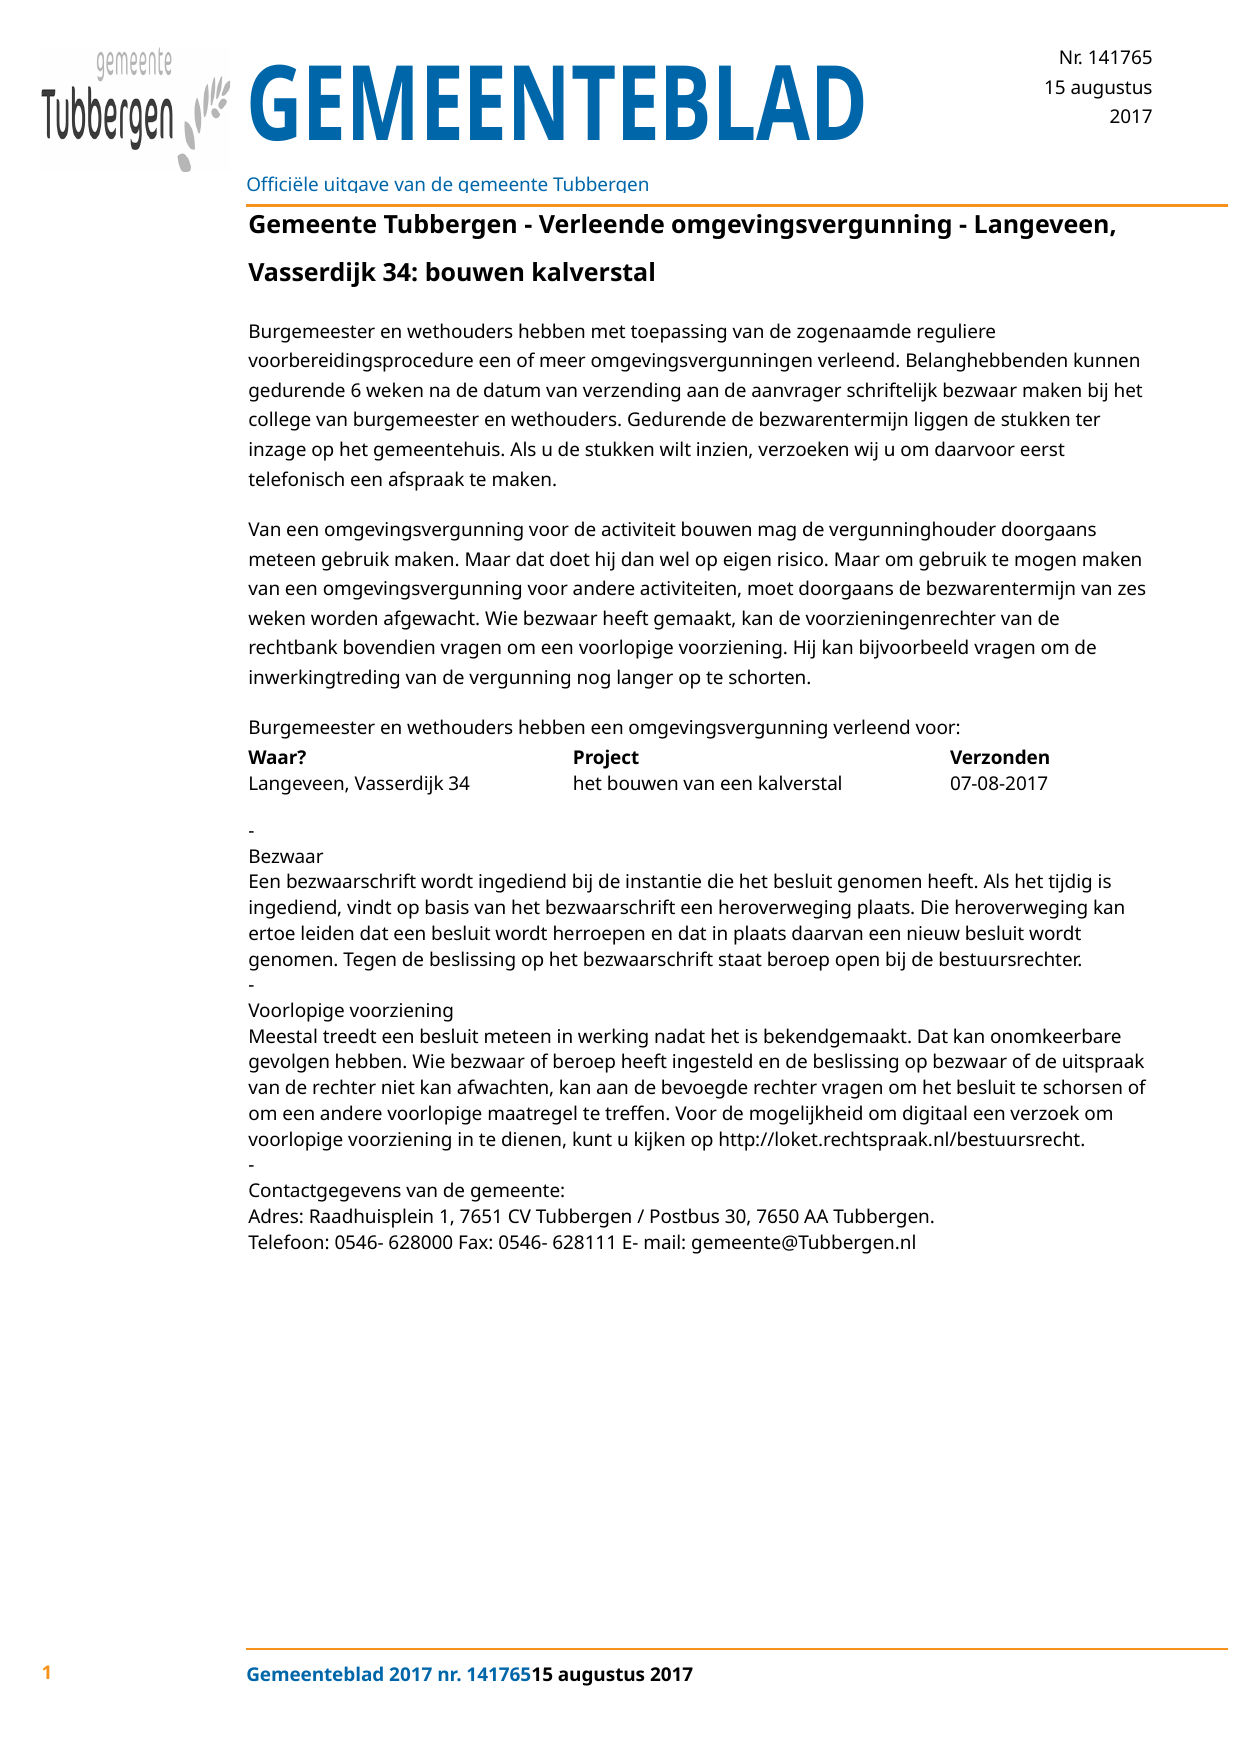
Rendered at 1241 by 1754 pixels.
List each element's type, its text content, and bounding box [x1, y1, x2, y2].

text Burgemeester en wethouders hebben een omgevingsvergunning verleend voor: [248, 714, 1152, 740]
text Van een omgevingsvergunning voor de activiteit bouwen mag de vergunninghouder doorgaans meteen gebruik maken. Maar dat doet hij dan wel op eigen risico. Maar om gebruik te mogen maken van een omgevingsvergunning voor andere activiteiten, moet doorgaans de bezwarentermijn van zes weken worden afgewacht. Wie bezwaar heeft gemaakt, kan de voorzieningenrechter van de rechtbank bovendien vragen om een voorlopige voorziening. Hij kan bijvoorbeeld vragen om de inwerkingtreding van de vergunning nog langer op te schorten. [248, 516, 1152, 690]
text - [248, 972, 1152, 997]
table_header Waar? [248, 744, 573, 770]
text Voorlopige voorziening [248, 997, 1152, 1023]
table_cell het bouwen van een kalverstal [573, 770, 950, 796]
text Een bezwaarschrift wordt ingediend bij de instantie die het besluit genomen heeft. Als het tijdig is ingediend, vindt op basis van het bezwaarschrift een heroverweging plaats. Die heroverweging kan ertoe leiden dat een besluit wordt herroepen en dat in plaats daarvan een nieuw besluit wordt genomen. Tegen de beslissing op het bezwaarschrift staat beroep open bij de bestuursrechter. [248, 869, 1152, 972]
text Contactgegevens van de gemeente: [248, 1177, 1152, 1203]
table_cell Langeveen, Vasserdijk 34 [248, 770, 573, 796]
text Adres: Raadhuisplein 1, 7651 CV Tubbergen / Postbus 30, 7650 AA Tubbergen. [248, 1203, 1152, 1229]
table_header Project [573, 744, 950, 770]
text Meestal treedt een besluit meteen in werking nadat het is bekendgemaakt. Dat kan onomkeerbare gevolgen hebben. Wie bezwaar of beroep heeft ingesteld en de beslissing op bezwaar of de uitspraak van de rechter niet kan afwachten, kan aan de bevoegde rechter vragen om het besluit te schorsen of om een andere voorlopige maatregel te treffen. Voor de mogelijkheid om digitaal een verzoek om voorlopige voorziening in te dienen, kunt u kijken op http://loket.rechtspraak.nl/bestuursrecht. [248, 1023, 1152, 1152]
picture [41, 47, 231, 172]
text Burgemeester en wethouders hebben met toepassing van de zogenaamde reguliere voorbereidingsprocedure een of meer omgevingsvergunningen verleend. Belanghebbenden kunnen gedurende 6 weken na de datum van verzending aan de aanvrager schriftelijk bezwaar maken bij het college van burgemeester en wethouders. Gedurende de bezwarentermijn liggen de stukken ter inzage op het gemeentehuis. Als u de stukken wilt inzien, verzoeken wij u om daarvoor eerst telefonisch een afspraak te maken. [248, 318, 1152, 492]
table_cell 07-08-2017 [950, 770, 1152, 796]
text Telefoon: 0546- 628000 Fax: 0546- 628111 E- mail: gemeente@Tubbergen.nl [248, 1229, 1152, 1254]
text - [248, 1152, 1152, 1177]
text Gemeente Tubbergen - Verleende omgevingsvergunning - Langeveen, Vasserdijk 34: bouwen kalverstal [248, 207, 1152, 288]
text - [248, 817, 1152, 843]
text Bezwaar [248, 843, 1152, 869]
table_header Verzonden [950, 744, 1152, 770]
